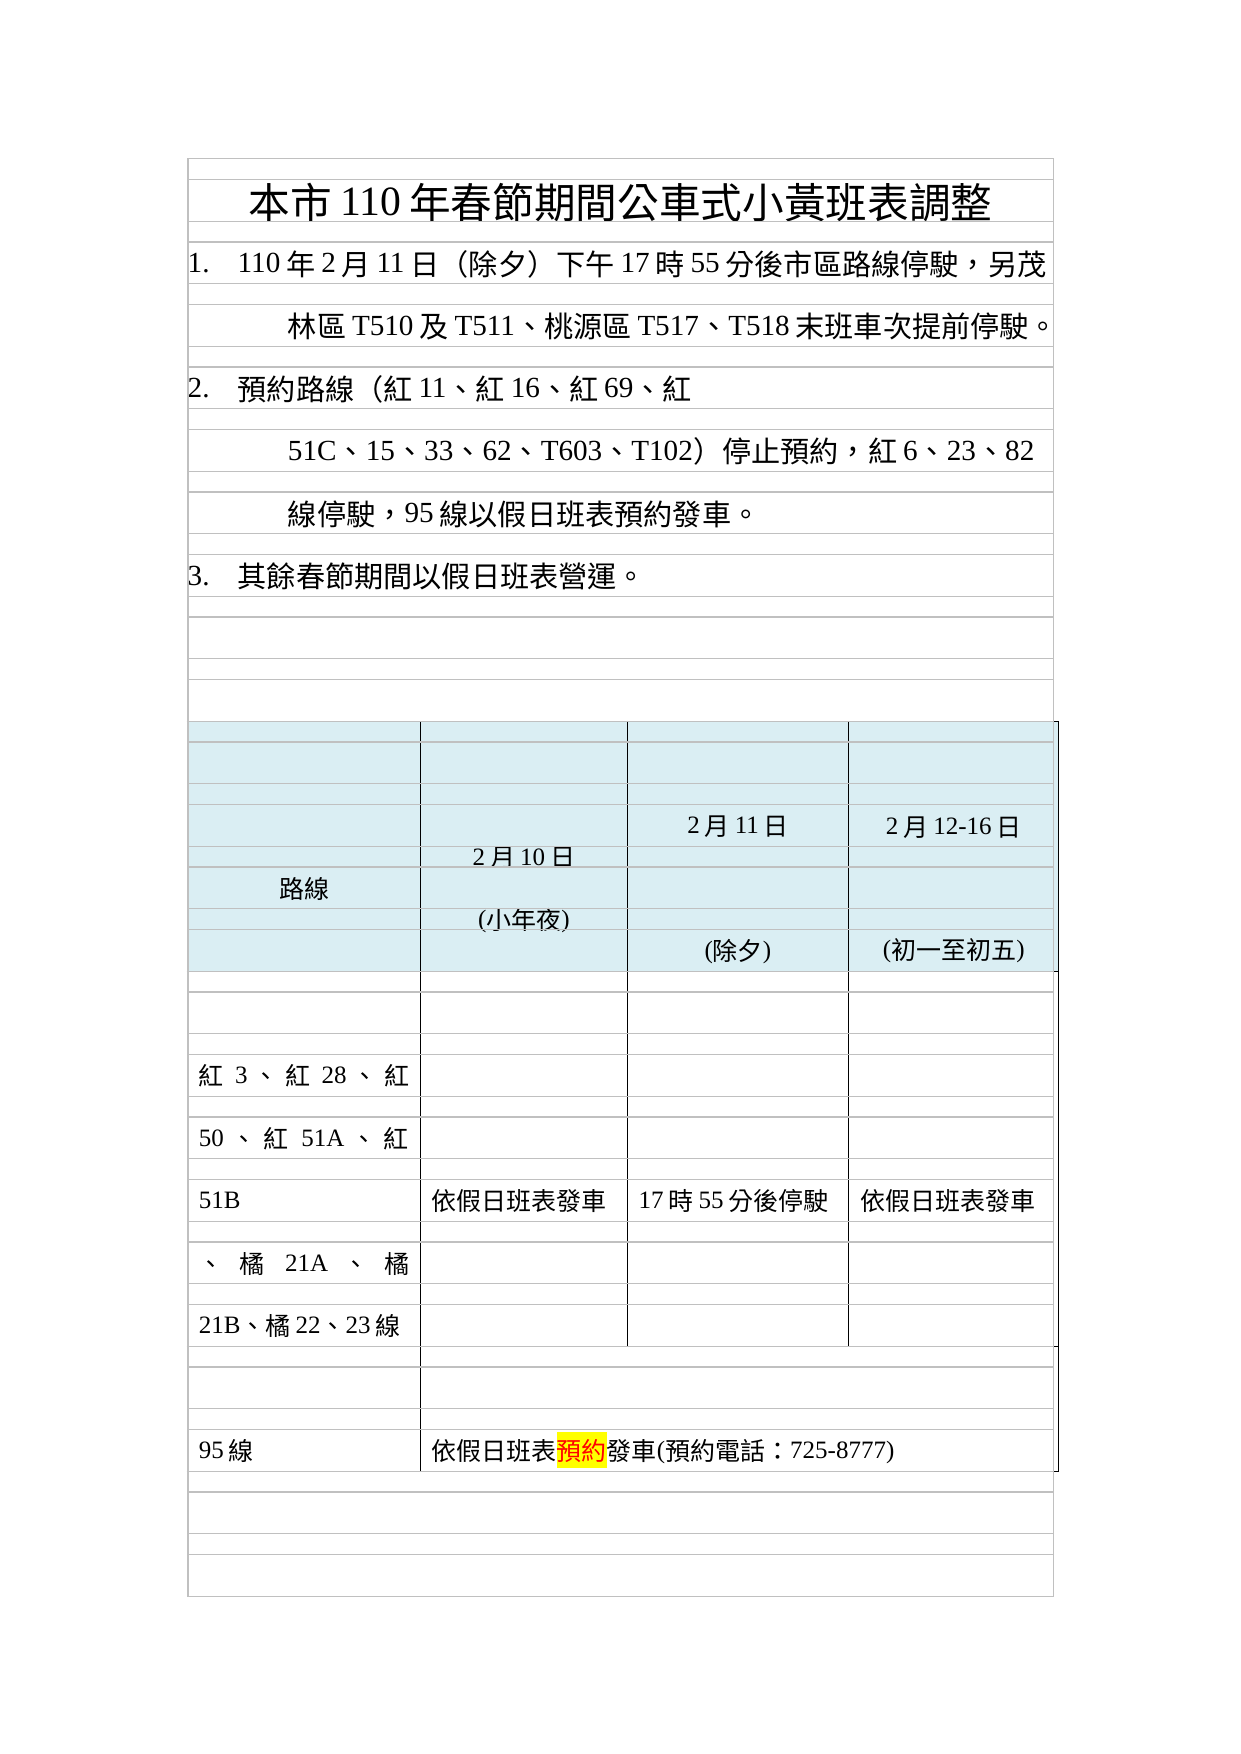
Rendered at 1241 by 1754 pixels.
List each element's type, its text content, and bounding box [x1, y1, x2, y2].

table_cell [849, 1284, 1053, 1304]
table_header (除夕) [628, 930, 848, 971]
table_cell [189, 1409, 420, 1429]
table_cell [849, 972, 1053, 991]
table_header [849, 743, 1053, 783]
table_header 2月10日 (小年夜) [421, 743, 627, 783]
table_header [849, 784, 1053, 804]
table_header [628, 784, 848, 804]
table_cell [421, 1034, 627, 1054]
table_cell [849, 993, 1053, 1033]
table_cell 50、紅51A、紅 [189, 1118, 420, 1158]
list 110年2月11日（除夕）下午17時55分後市區路線停駛，另茂林區T510及T511、桃源區T517、T518末班車次提前停駛。 [189, 305, 1053, 346]
table_cell [421, 1305, 627, 1346]
table_cell [628, 1159, 848, 1179]
table_cell 51B [189, 1180, 420, 1221]
table_header [849, 847, 1053, 866]
list 110年2月11日（除夕）下午17時55分後市區路線停駛，另茂林區T510及T511、桃源區T517、T518末班車次提前停駛。 [189, 222, 1053, 241]
table_cell [849, 1034, 1053, 1054]
table_cell 21B、橘22、23線 [189, 1305, 420, 1346]
table_header (初一至初五) [849, 930, 1053, 971]
table_header [189, 909, 420, 929]
table_header [1054, 722, 1058, 971]
table_cell [628, 1097, 848, 1116]
table_cell 紅3、紅28、紅 [189, 1055, 420, 1096]
table_cell [849, 1055, 1053, 1096]
table_cell [849, 1118, 1053, 1158]
table_header 2月10日 (小年夜) [500, 909, 524, 929]
table_cell [189, 1097, 420, 1116]
table_header [189, 743, 420, 783]
table_cell [849, 1159, 1053, 1179]
table_header 2月10日 (小年夜) [421, 930, 627, 971]
table_cell 17時55分後停駛 [628, 1180, 848, 1221]
table_cell [421, 1368, 1053, 1408]
table_header [849, 909, 1053, 929]
table_cell [421, 1243, 627, 1283]
list 51C、15、33、62、T603、T102）停止預約，紅6、23、82 [189, 430, 1053, 471]
text 本市110年春節期間公車式小黃班表調整 [189, 180, 1053, 221]
table_cell [189, 1034, 420, 1054]
table_header 2月10日 (小年夜) [550, 909, 627, 929]
list 其餘春節期間以假日班表營運。 [189, 555, 1053, 596]
table_header 2月11日 [628, 805, 848, 846]
table_cell [628, 1055, 848, 1096]
table_cell [849, 1305, 1053, 1346]
table_cell 依假日班表發車 [421, 1180, 627, 1221]
table_cell [628, 1284, 848, 1304]
list [189, 534, 1053, 554]
table_cell [849, 1222, 1053, 1241]
table_cell [628, 1118, 848, 1158]
list 預約路線（紅11、紅16、紅69、紅 [189, 368, 1053, 408]
table_cell [189, 1284, 420, 1304]
table_header 2月12-16日 [849, 805, 1053, 846]
table_header [189, 784, 420, 804]
table_cell [628, 993, 848, 1033]
list 110年2月11日（除夕）下午17時55分後市區路線停駛，另茂林區T510及T511、桃源區T517、T518末班車次提前停駛。 [189, 284, 1053, 304]
table_header 2月10日 (小年夜) [421, 784, 627, 804]
table_header 2月10日 (小年夜) [421, 868, 627, 908]
table_header 2月10日 (小年夜) [421, 909, 498, 929]
table_cell [1054, 972, 1058, 1346]
list [189, 347, 1053, 366]
table_cell [421, 1409, 1053, 1429]
table_cell [628, 1243, 848, 1283]
table_header [628, 847, 848, 866]
table_cell [421, 993, 627, 1033]
table_header [189, 805, 420, 846]
table_cell [421, 1222, 627, 1241]
table_cell [628, 1034, 848, 1054]
table_cell 、橘21A、橘 [189, 1243, 420, 1283]
table_cell [421, 1284, 627, 1304]
table_header 2月10日 (小年夜) [421, 805, 627, 846]
table_header [628, 909, 848, 929]
table_cell 95線 [189, 1430, 420, 1471]
table_header [628, 743, 848, 783]
table_cell [628, 1305, 848, 1346]
table_cell [421, 1055, 627, 1096]
list 線停駛，95線以假日班表預約發車。 [189, 493, 1053, 533]
table_cell [189, 1222, 420, 1241]
table_header [849, 722, 1053, 741]
list [189, 472, 1053, 491]
table_cell [421, 1159, 627, 1179]
table_header 路線 [189, 868, 420, 908]
table_cell 依假日班表預約發車(預約電話：725-8777) [421, 1430, 1053, 1471]
table_cell [189, 1347, 420, 1366]
list 110年2月11日（除夕）下午17時55分後市區路線停駛，另茂林區T510及T511、桃源區T517、T518末班車次提前停駛。 [189, 243, 1053, 283]
table_cell [628, 972, 848, 991]
table_header 2月10日 (小年夜) [421, 722, 627, 741]
table_cell [189, 993, 420, 1033]
table_header 2月10日 (小年夜) [519, 909, 548, 929]
table_cell [189, 972, 420, 991]
table_cell 依假日班表發車 [849, 1180, 1053, 1221]
table_cell [421, 972, 627, 991]
table_cell [421, 1347, 1053, 1366]
table_header [189, 722, 420, 741]
table_header 2月10日 (小年夜) [511, 847, 554, 866]
table_header [189, 847, 420, 866]
table_cell [421, 1097, 627, 1116]
table_header 2月10日 (小年夜) [421, 847, 495, 866]
list [189, 409, 1053, 429]
table_header [849, 868, 1053, 908]
table_header [628, 868, 848, 908]
text [189, 159, 1053, 179]
table_cell [189, 1368, 420, 1408]
table_header 2月10日 (小年夜) [571, 847, 627, 866]
table_cell [421, 1118, 627, 1158]
table_cell [849, 1243, 1053, 1283]
table_cell [189, 1159, 420, 1179]
table_cell [628, 1222, 848, 1241]
table_header [628, 722, 848, 741]
table_header [189, 930, 420, 971]
table_cell [1054, 1347, 1058, 1471]
table_cell [849, 1097, 1053, 1116]
